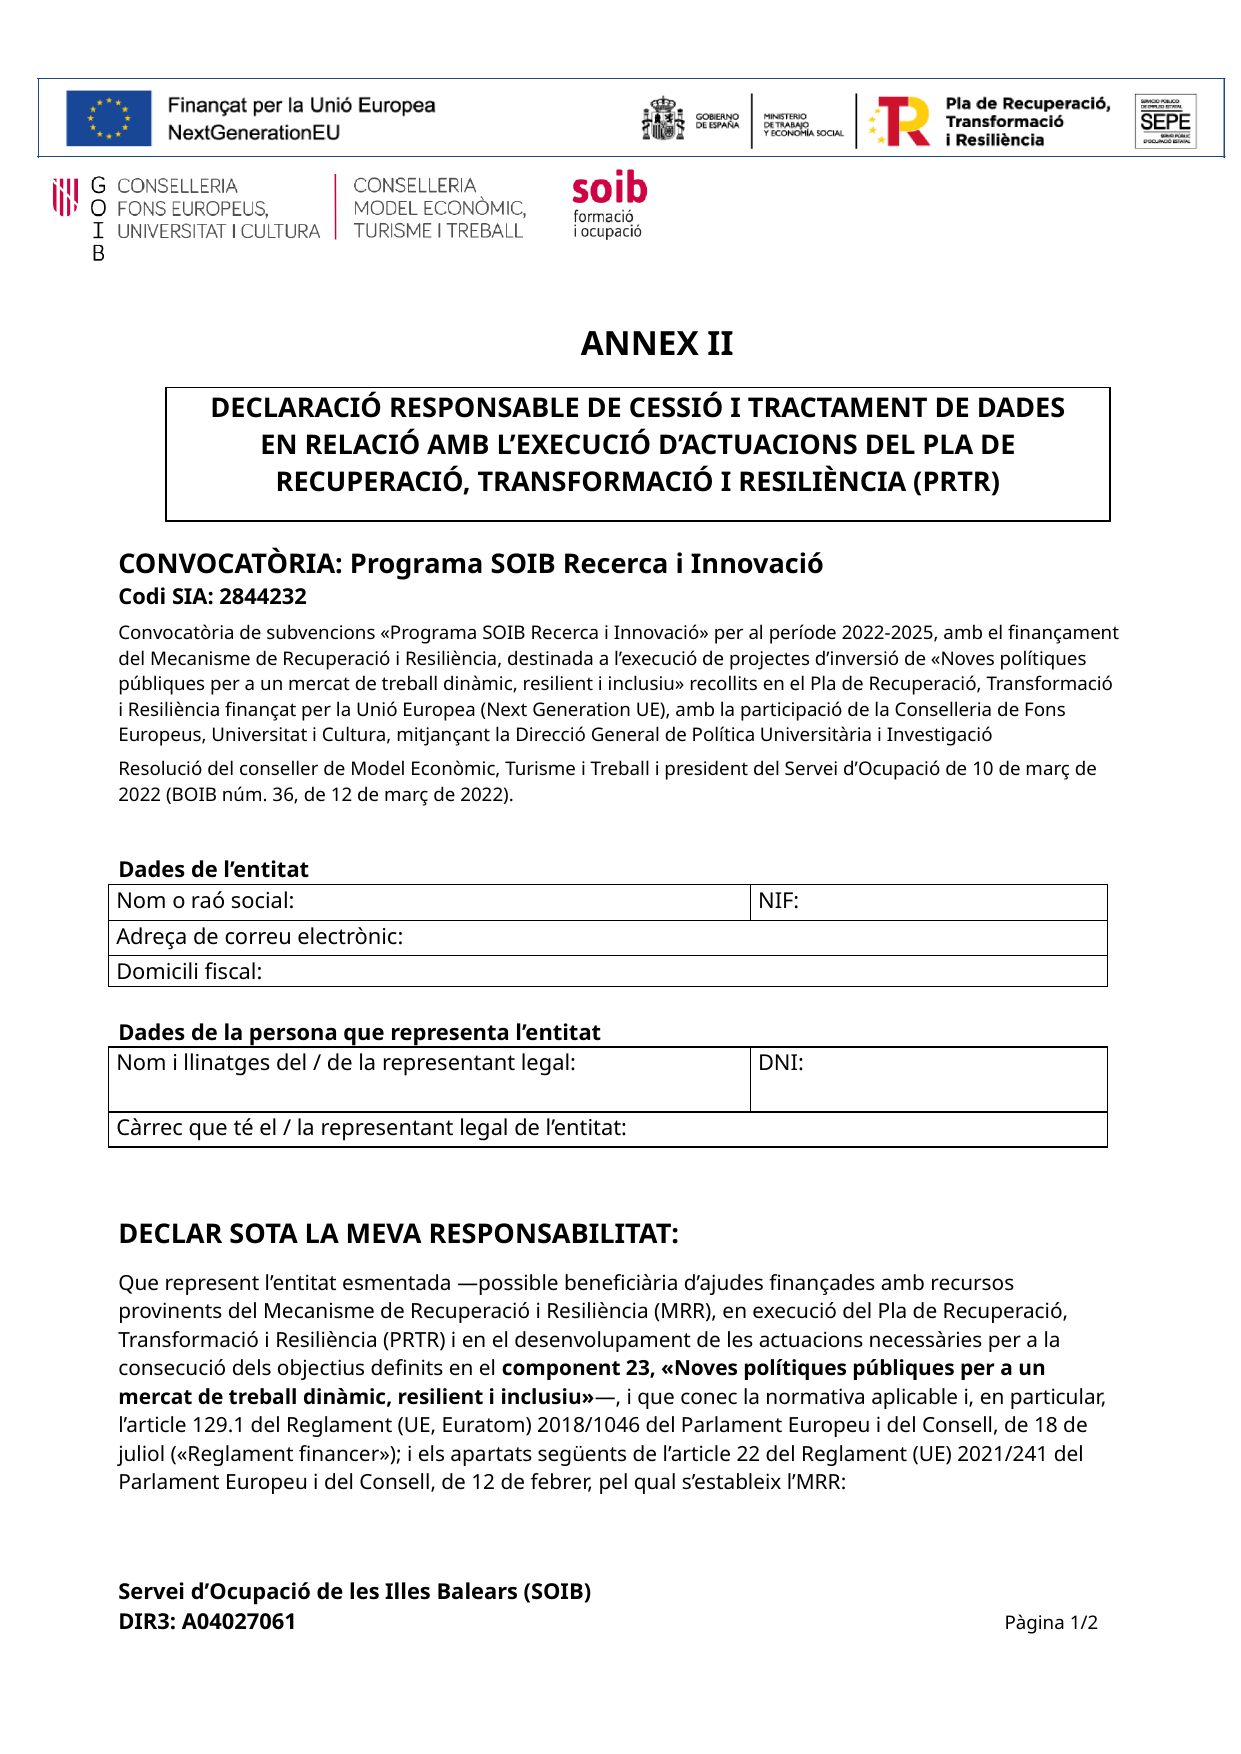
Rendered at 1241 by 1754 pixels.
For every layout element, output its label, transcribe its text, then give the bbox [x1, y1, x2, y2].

subtitle ANNEX II [192, 320, 1122, 366]
text Resolució del conseller de Model Econòmic, Turisme i Treball i president del Servei d’Ocupació de 10 de març de 2022 (BOIB núm. 36, de 12 de març de 2022). [118, 756, 1122, 807]
text Que represent l’entitat esmentada —possible beneficiària d’ajudes finançades amb recursos provinents del Mecanisme de Recuperació i Resiliència (MRR), en execució del Pla de Recuperació, Transformació i Resiliència (PRTR) i en el desenvolupament de les actuacions necessàries per a la consecució dels objectius definits en el component 23, «Noves polítiques públiques per a un mercat de treball dinàmic, resilient i inclusiu»—, i que conec la normativa aplicable i, en particular, l’article 129.1 del Reglament (UE, Euratom) 2018/1046 del Parlament Europeu i del Consell, de 18 de juliol («Reglament financer»); i els apartats següents de l’article 22 del Reglament (UE) 2021/241 del Parlament Europeu i del Consell, de 12 de febrer, pel qual s’estableix l’MRR: [118, 1268, 1122, 1496]
text DECLARACIÓ RESPONSABLE DE CESSIÓ I TRACTAMENT DE DADES EN RELACIÓ AMB L’EXECUCIÓ D’ACTUACIONS DEL PLA DE RECUPERACIÓ, TRANSFORMACIÓ I RESILIÈNCIA (PRTR) [196, 388, 1080, 499]
table_cell Domicili fiscal: [109, 956, 1107, 986]
text Convocatòria de subvencions «Programa SOIB Recerca i Innovació» per al període 2022-2025, amb el finançament del Mecanisme de Recuperació i Resiliència, destinada a l’execució de projectes d’inversió de «Noves polítiques públiques per a un mercat de treball dinàmic, resilient i inclusiu» recollits en el Pla de Recuperació, Transformació i Resiliència finançat per la Unió Europea (Next Generation UE), amb la participació de la Conselleria de Fons Europeus, Universitat i Cultura, mitjançant la Direcció General de Política Universitària i Investigació [118, 619, 1122, 747]
table_header NIF: [751, 885, 1107, 920]
table_header Nom o raó social: [109, 885, 750, 920]
text Dades de l’entitat [118, 854, 1122, 884]
text Dades de la persona que representa l’entitat [118, 1017, 1122, 1046]
table_cell Càrrec que té el / la representant legal de l’entitat: [109, 1113, 1107, 1146]
picture [23, 55, 1233, 198]
text Codi SIA: 2844232 [118, 581, 1122, 611]
table_header DNI: [751, 1048, 1107, 1111]
table_cell Adreça de correu electrònic: [109, 921, 1107, 955]
table_header Nom i llinatges del / de la representant legal: [109, 1048, 750, 1111]
text DECLAR SOTA LA MEVA RESPONSABILITAT: [118, 1214, 1122, 1251]
text CONVOCATÒRIA: Programa SOIB Recerca i Innovació [118, 544, 1122, 581]
